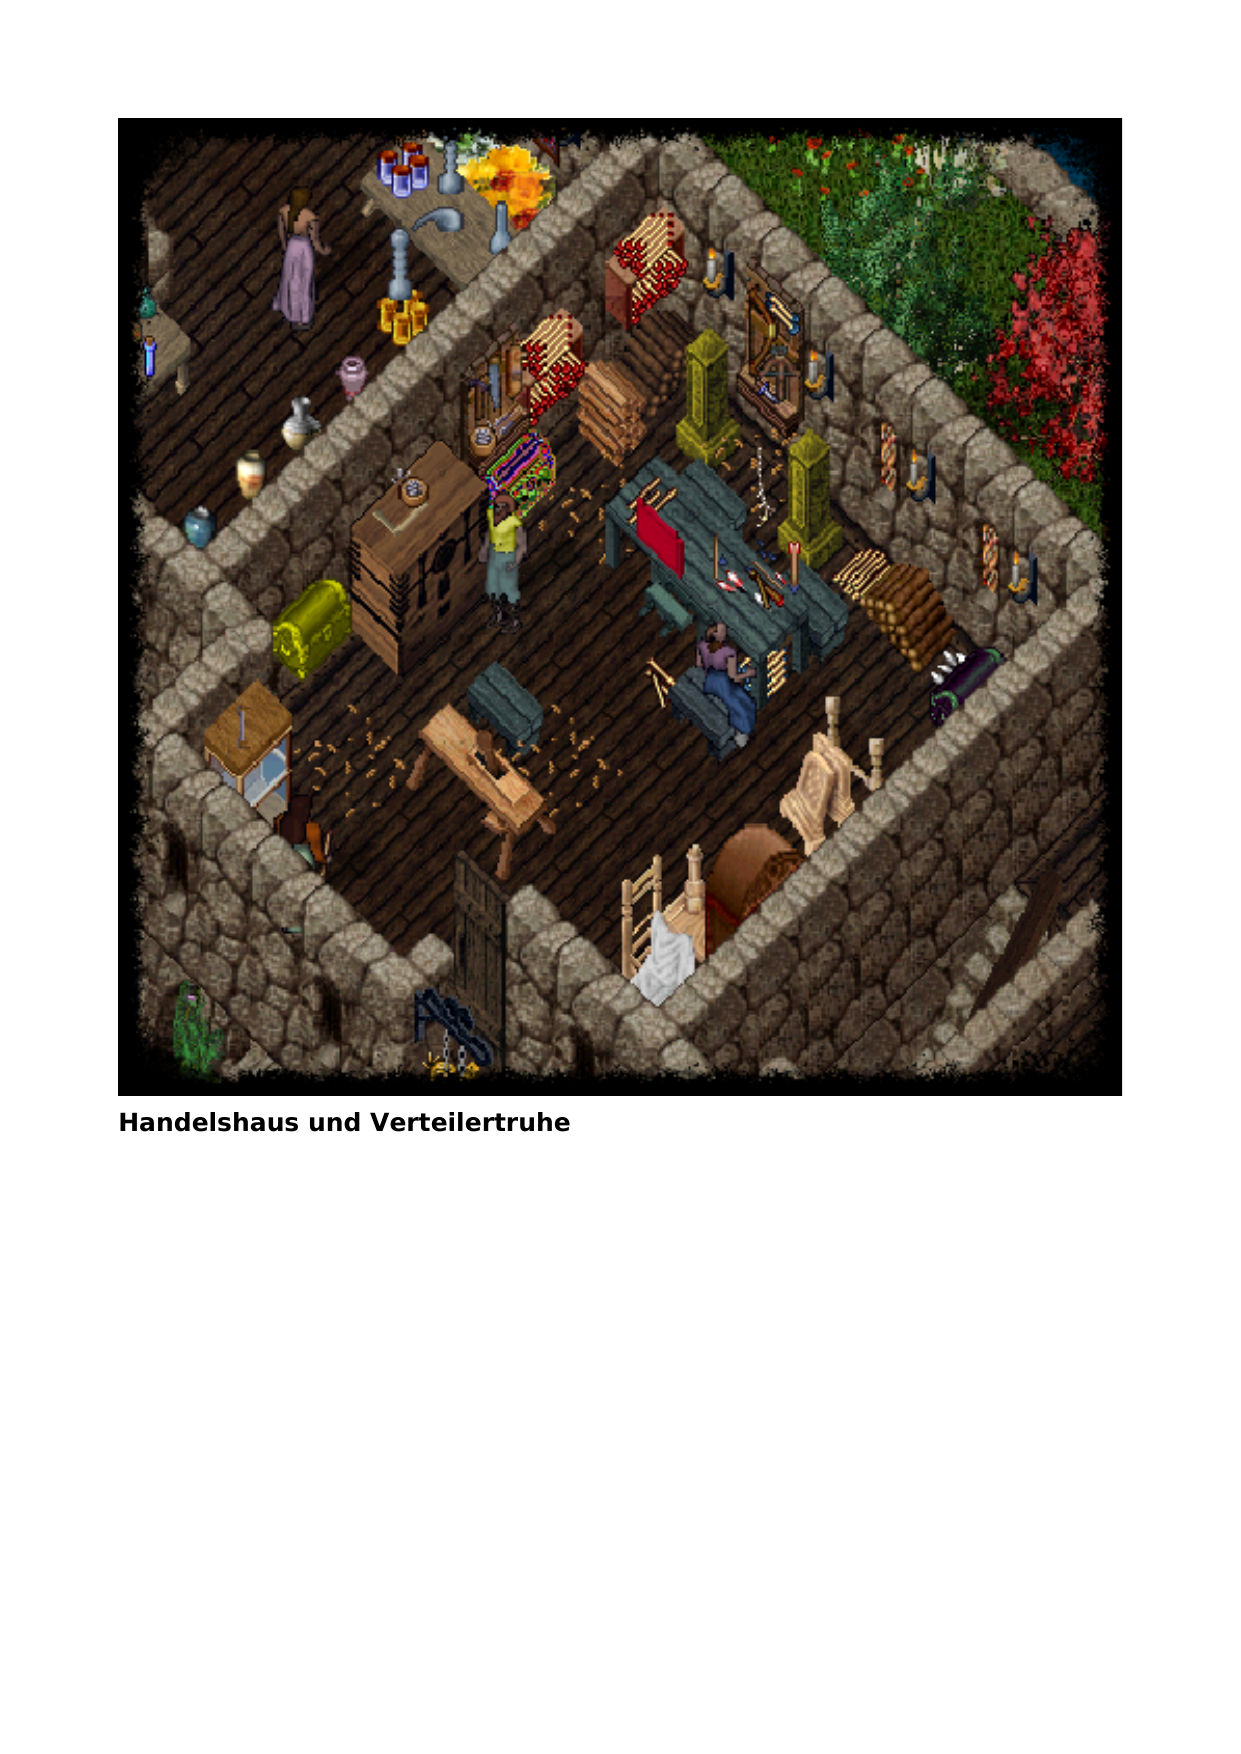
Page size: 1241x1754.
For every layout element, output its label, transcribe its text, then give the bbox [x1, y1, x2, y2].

picture [118, 118, 1123, 1096]
text Handelshaus und Verteilertruhe [118, 1108, 1122, 1137]
